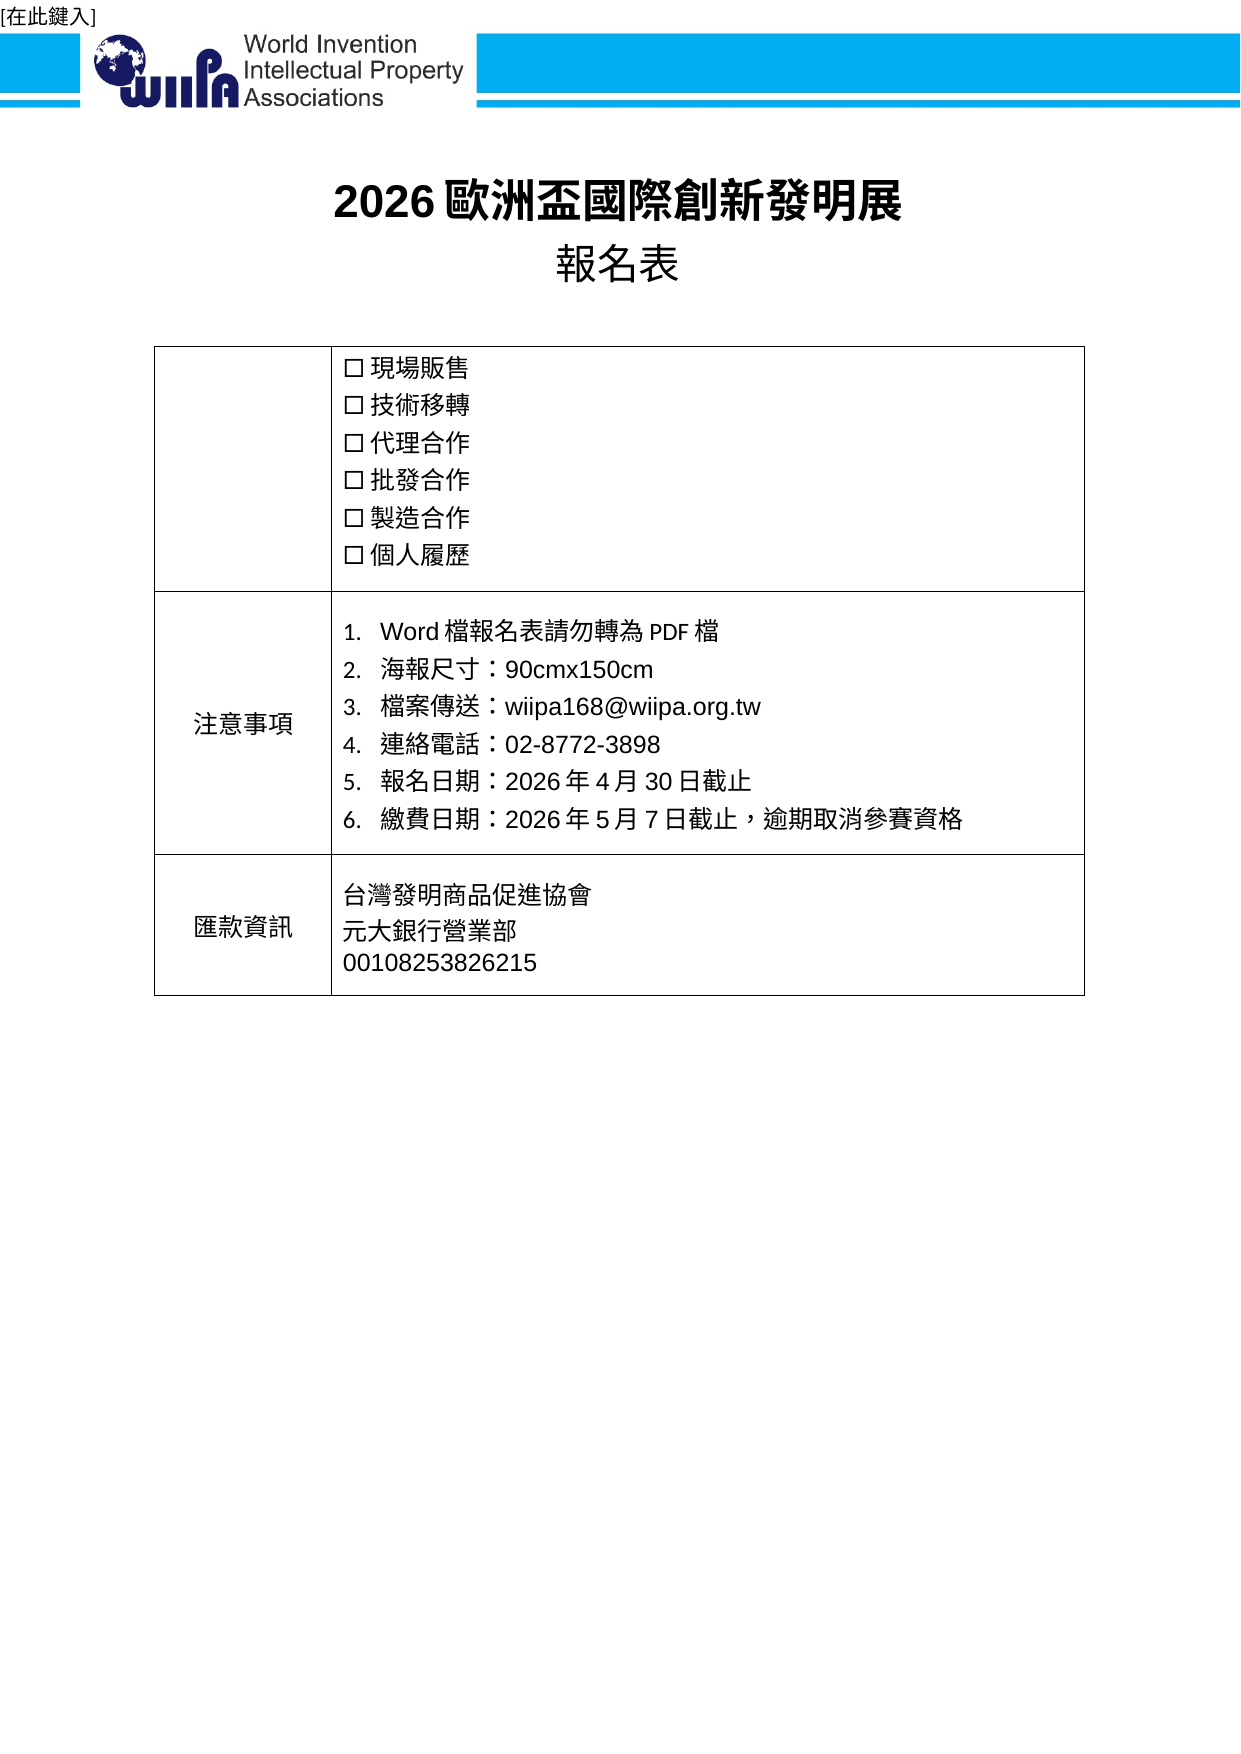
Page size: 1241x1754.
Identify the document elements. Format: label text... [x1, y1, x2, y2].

table_cell [155, 347, 331, 591]
table_cell  現場販售  技術移轉  代理合作  批發合作  製造合作  個人履歷 [332, 347, 1084, 591]
table_cell Word檔報名表請勿轉為PDF檔 海報尺寸：90cmx150cm 檔案傳送：wiipa168@wiipa.org.tw 連絡電話：02-8772-3898 報名日期：2026年4月30日截止 繳費日期：2026年5月7日截止，逾期取消參賽資格 [332, 592, 1084, 854]
table_cell 台灣發明商品促進協會 元大銀行營業部 00108253826215 [332, 855, 1084, 995]
table_cell 匯款資訊 [155, 855, 331, 995]
table_cell 注意事項 [155, 592, 331, 854]
